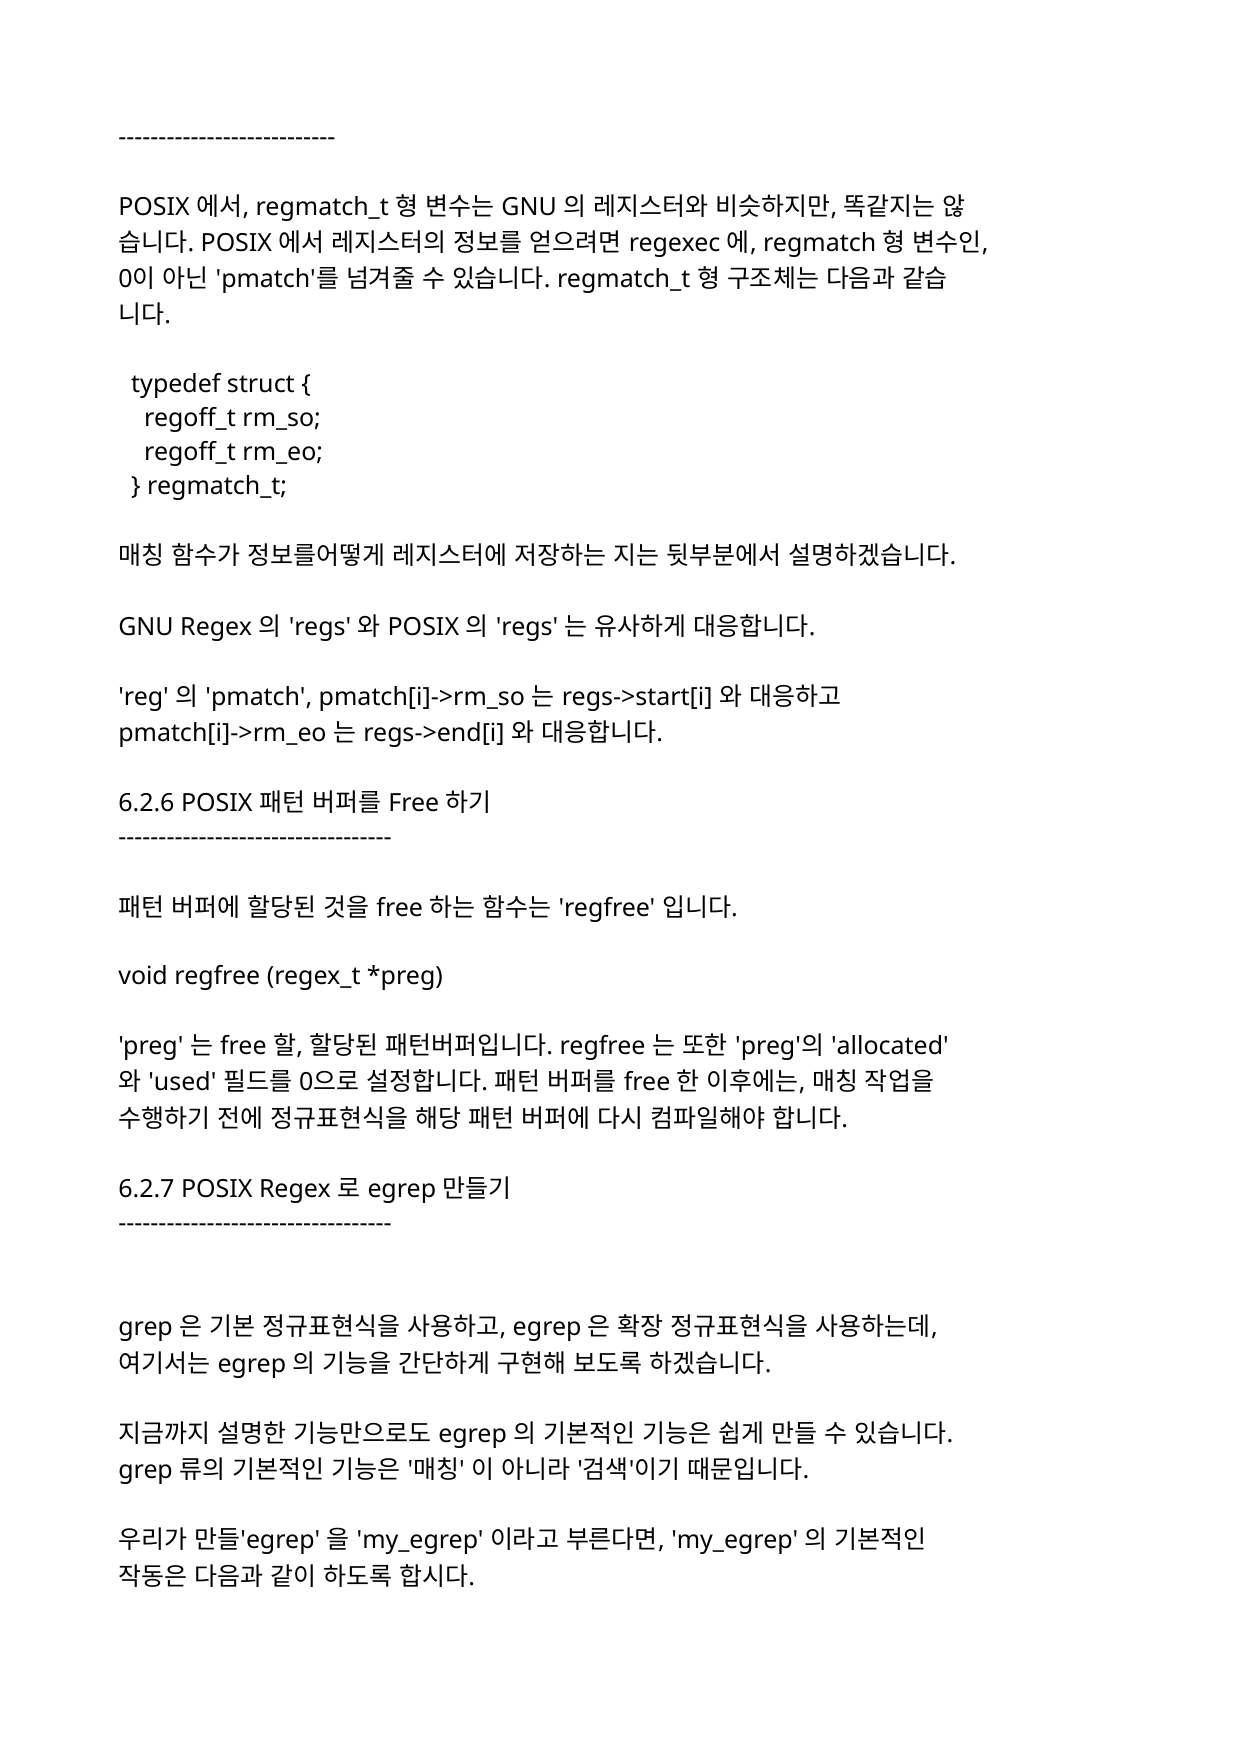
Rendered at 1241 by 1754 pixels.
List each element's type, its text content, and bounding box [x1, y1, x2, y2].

text grep 은 기본 정규표현식을 사용하고, egrep 은 확장 정규표현식을 사용하는데, 여기서는 egrep 의 기능을 간단하게 구현해 보도록 하겠습니다. 지금까지 설명한 기능만으로도 egrep 의 기본적인 기능은 쉽게 만들 수 있습니다. grep 류의 기본적인 기능은 '매칭' 이 아니라 '검색'이기 때문입니다. 우리가 만들'egrep' 을 'my_egrep' 이라고 부른다면, 'my_egrep' 의 기본적인 작동은 다음과 같이 하도록 합시다. [118, 1273, 1122, 1627]
text --------------------------- POSIX 에서, regmatch_t 형 변수는 GNU 의 레지스터와 비슷하지만, 똑같지는 않 습니다. POSIX 에서 레지스터의 정보를 얻으려면 regexec 에, regmatch 형 변수인, 0이 아닌 'pmatch'를 넘겨줄 수 있습니다. regmatch_t 형 구조체는 다음과 같습 니다. typedef struct { regoff_t rm_so; regoff_t rm_eo; } regmatch_t; 매칭 함수가 정보를어떻게 레지스터에 저장하는 지는 뒷부분에서 설명하겠습니다. GNU Regex 의 'regs' 와 POSIX 의 'regs' 는 유사하게 대응합니다. 'reg' 의 'pmatch', pmatch[i]->rm_so 는 regs->start[i] 와 대응하고 pmatch[i]->rm_eo 는 regs->end[i] 와 대응합니다. 6.2.6 POSIX 패턴 버퍼를 Free 하기 ---------------------------------- 패턴 버퍼에 할당된 것을 free 하는 함수는 'regfree' 입니다. void regfree (regex_t *preg) 'preg' 는 free 할, 할당된 패턴버퍼입니다. regfree 는 또한 'preg'의 'allocated' 와 'used' 필드를 0으로 설정합니다. 패턴 버퍼를 free 한 이후에는, 매칭 작업을 수행하기 전에 정규표현식을 해당 패턴 버퍼에 다시 컴파일해야 합니다. 6.2.7 POSIX Regex 로 egrep 만들기 ---------------------------------- [118, 118, 1122, 1273]
